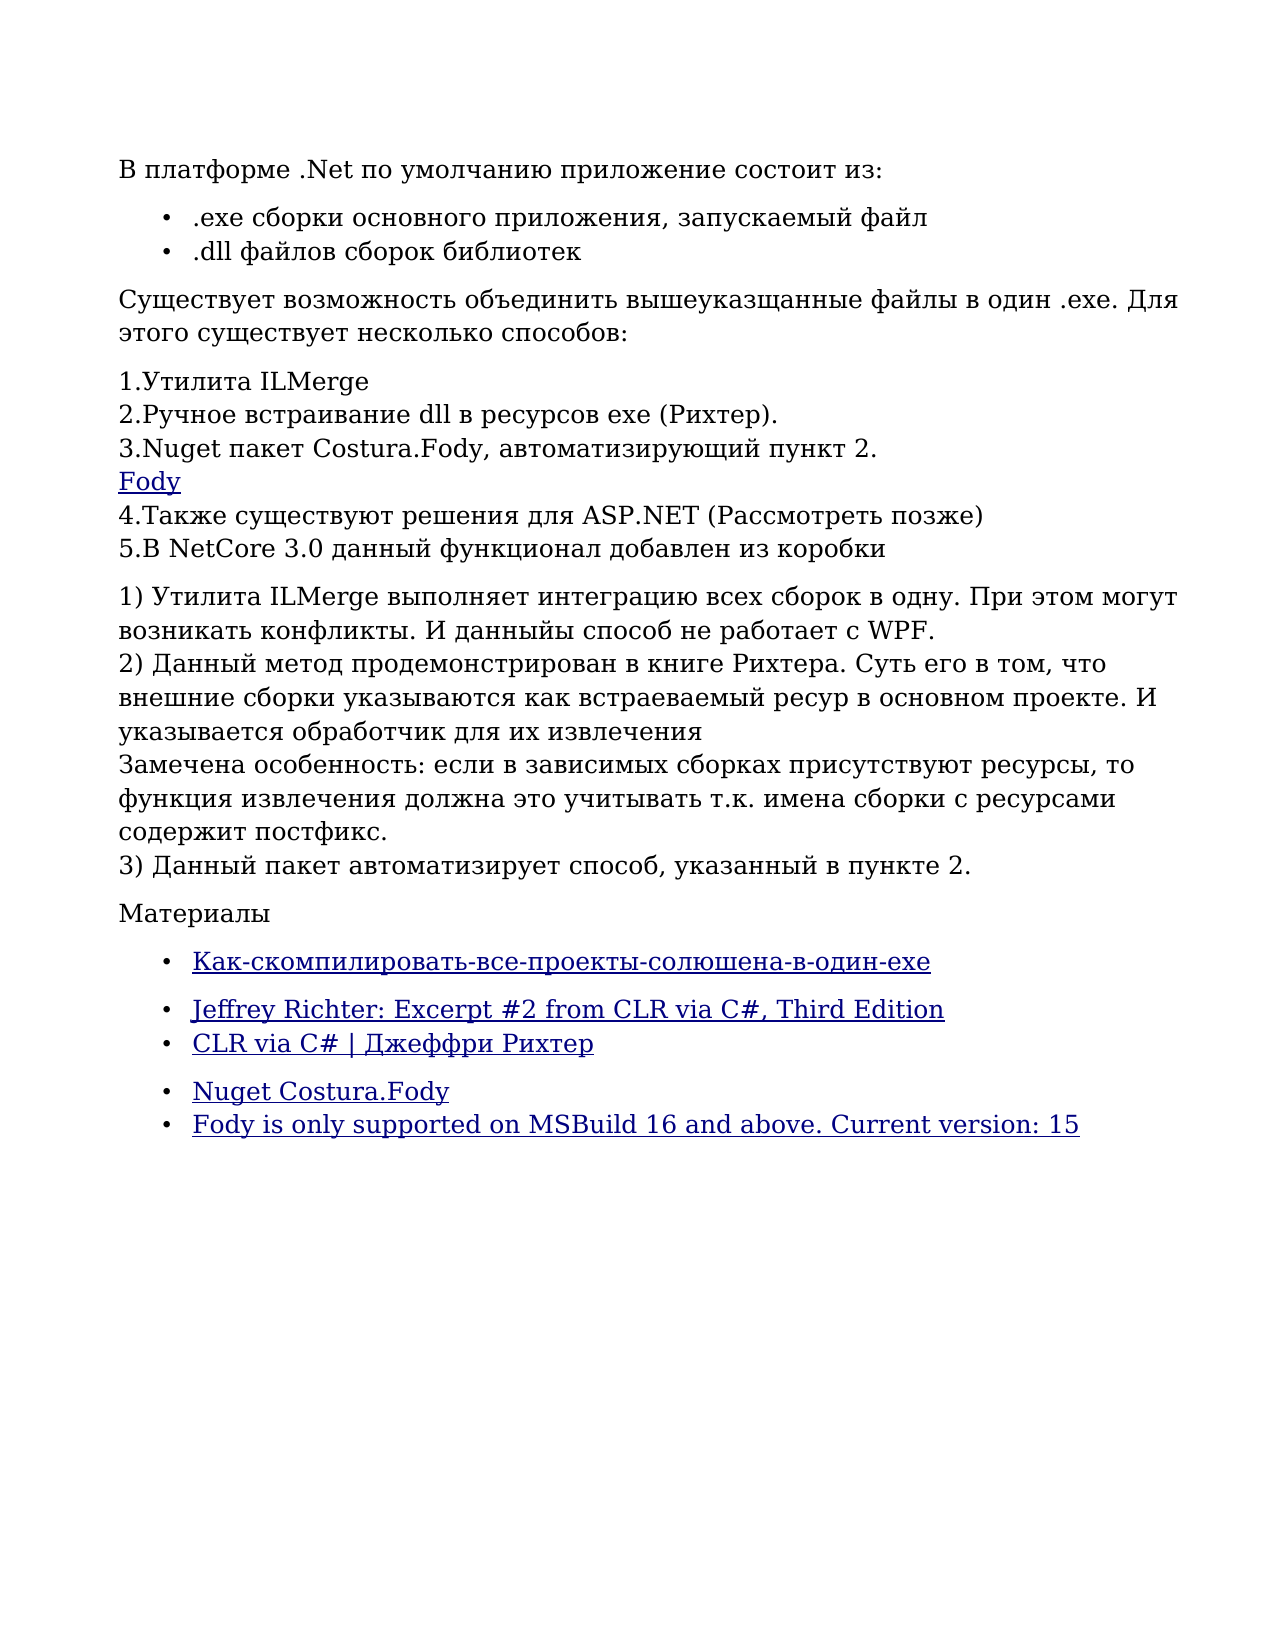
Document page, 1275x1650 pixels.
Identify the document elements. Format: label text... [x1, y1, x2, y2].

list Как-скомпилировать-все-проекты-солюшена-в-один-exe [162, 947, 1216, 976]
list .dll файлов сборок библиотек [162, 237, 1216, 266]
list .exe сборки основного приложения, запускаемый файл [162, 203, 1216, 233]
text 1) Утилита ILMerge выполняет интеграцию всех сборок в одну. При этом могут возникать конфликты. И данныйы способ не работает с WPF. 2) Данный метод продемонстрирован в книге Рихтера. Суть его в том, что внешние сборки указываются как встраеваемый ресур в основном проекте. И указывается обработчик для их извлечения Замечена особенность: если в зависимых сборках присутствуют ресурсы, то функция извлечения должна это учитывать т.к. имена сборки с ресурсами содержит постфикс. 3) Данный пакет автоматизирует способ, указанный в пункте 2. [118, 583, 1216, 880]
text Существует возможность объединить вышеуказщанные файлы в один .exe. Для этого существует несколько способов: [118, 285, 1216, 348]
list Jeffrey Richter: Excerpt #2 from CLR via C#, Third Edition [162, 995, 1216, 1024]
list Nuget Costura.Fody [162, 1077, 1216, 1106]
text Материалы [118, 899, 1216, 928]
text 1.Утилита ILMerge 2.Ручное встраивание dll в ресурсов exe (Рихтер). 3.Nuget пакет Costura.Fody, автоматизирующий пункт 2. Fody 4.Также существуют решения для ASP.NET (Рассмотреть позже) 5.В NetCore 3.0 данный функционал добавлен из коробки [118, 367, 1216, 564]
text В платформе .Net по умолчанию приложение состоит из: [118, 155, 1216, 184]
list CLR via C# | Джеффри Рихтер [162, 1029, 1216, 1058]
list Fody is only supported on MSBuild 16 and above. Current version: 15 [162, 1111, 1216, 1140]
